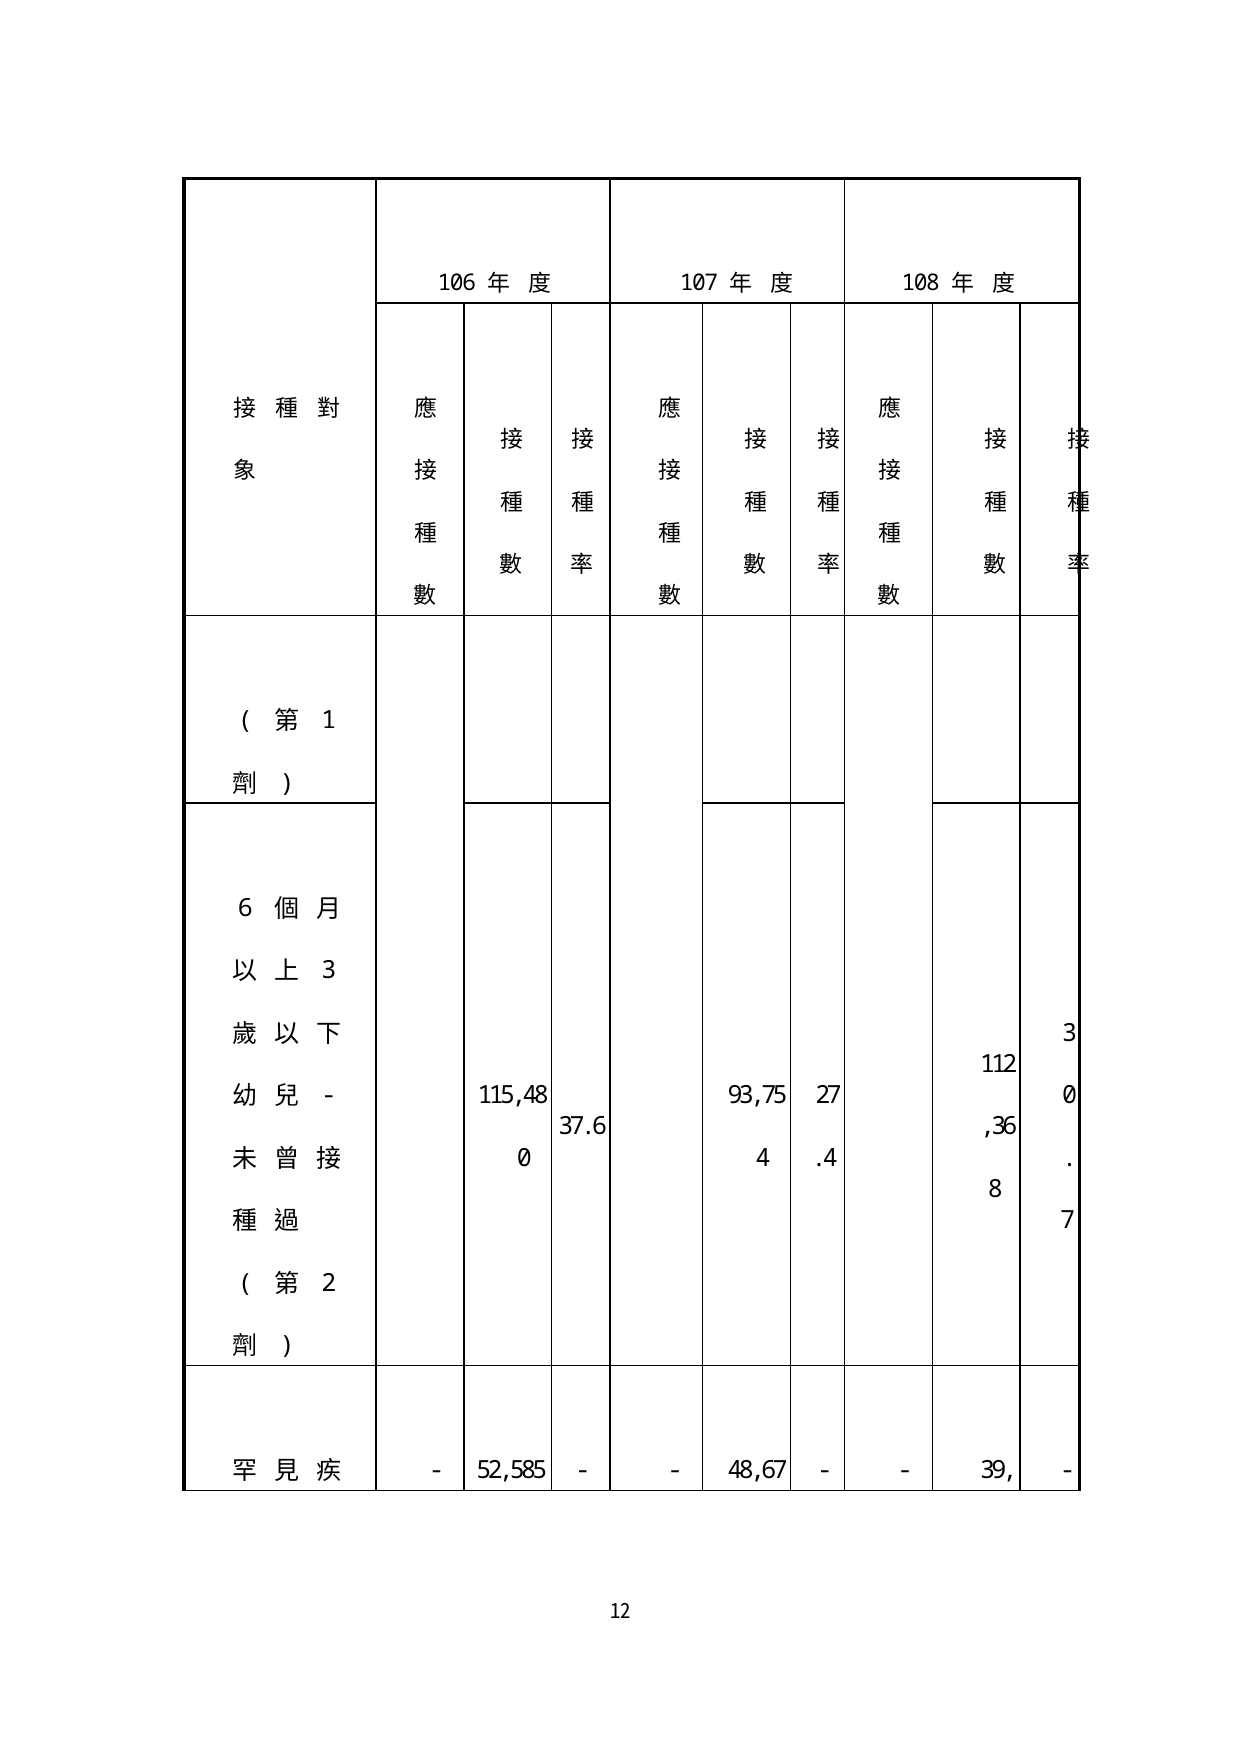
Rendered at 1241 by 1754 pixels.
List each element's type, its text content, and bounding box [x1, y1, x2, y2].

table_header 106年度 [377, 180, 609, 302]
table_cell [377, 616, 463, 1365]
table_cell 應接種數 [377, 304, 463, 615]
table_cell [1021, 616, 1078, 802]
table_header 接種對象 [186, 180, 375, 615]
table_cell [703, 616, 790, 802]
table_cell 接種率 [1021, 304, 1078, 615]
table_cell 接種數 [933, 304, 1019, 615]
table_cell - [377, 1366, 463, 1490]
table_cell [465, 616, 551, 802]
table_cell - [552, 1366, 609, 1490]
table_cell (第1劑) [186, 616, 375, 802]
table_cell - [845, 1366, 932, 1490]
table_cell 接種數 [703, 304, 790, 615]
table_cell [552, 616, 609, 802]
table_cell 27.4 [791, 804, 844, 1365]
table_header 108年度 [845, 180, 1078, 302]
table_cell [611, 616, 702, 1365]
table_cell 接種數 [465, 304, 551, 615]
table_cell 應接種數 [611, 304, 702, 615]
table_cell 48,67 [703, 1366, 790, 1490]
table_cell 接種率 [552, 304, 609, 615]
table_cell 罕見疾 [186, 1366, 375, 1490]
table_cell 30.7 [1021, 804, 1078, 1365]
table_cell [933, 616, 1019, 802]
table_cell 6個月以上3歲以下幼兒-未曾接種過(第2劑) [186, 804, 375, 1365]
table_cell 93,754 [703, 804, 790, 1365]
table_header 107年度 [611, 180, 844, 302]
table_cell 接種率 [791, 304, 844, 615]
table_cell 37.6 [552, 804, 609, 1365]
table_cell - [1021, 1366, 1078, 1490]
table_cell 52,585 [465, 1366, 551, 1490]
table_cell [845, 616, 932, 1365]
table_cell 115,480 [465, 804, 551, 1365]
table_cell - [611, 1366, 702, 1490]
table_cell 112,368 [933, 804, 1019, 1365]
table_cell 應接種數 [845, 304, 932, 615]
table_cell [791, 616, 844, 802]
table_cell 39, [933, 1366, 1019, 1490]
table_cell - [791, 1366, 844, 1490]
